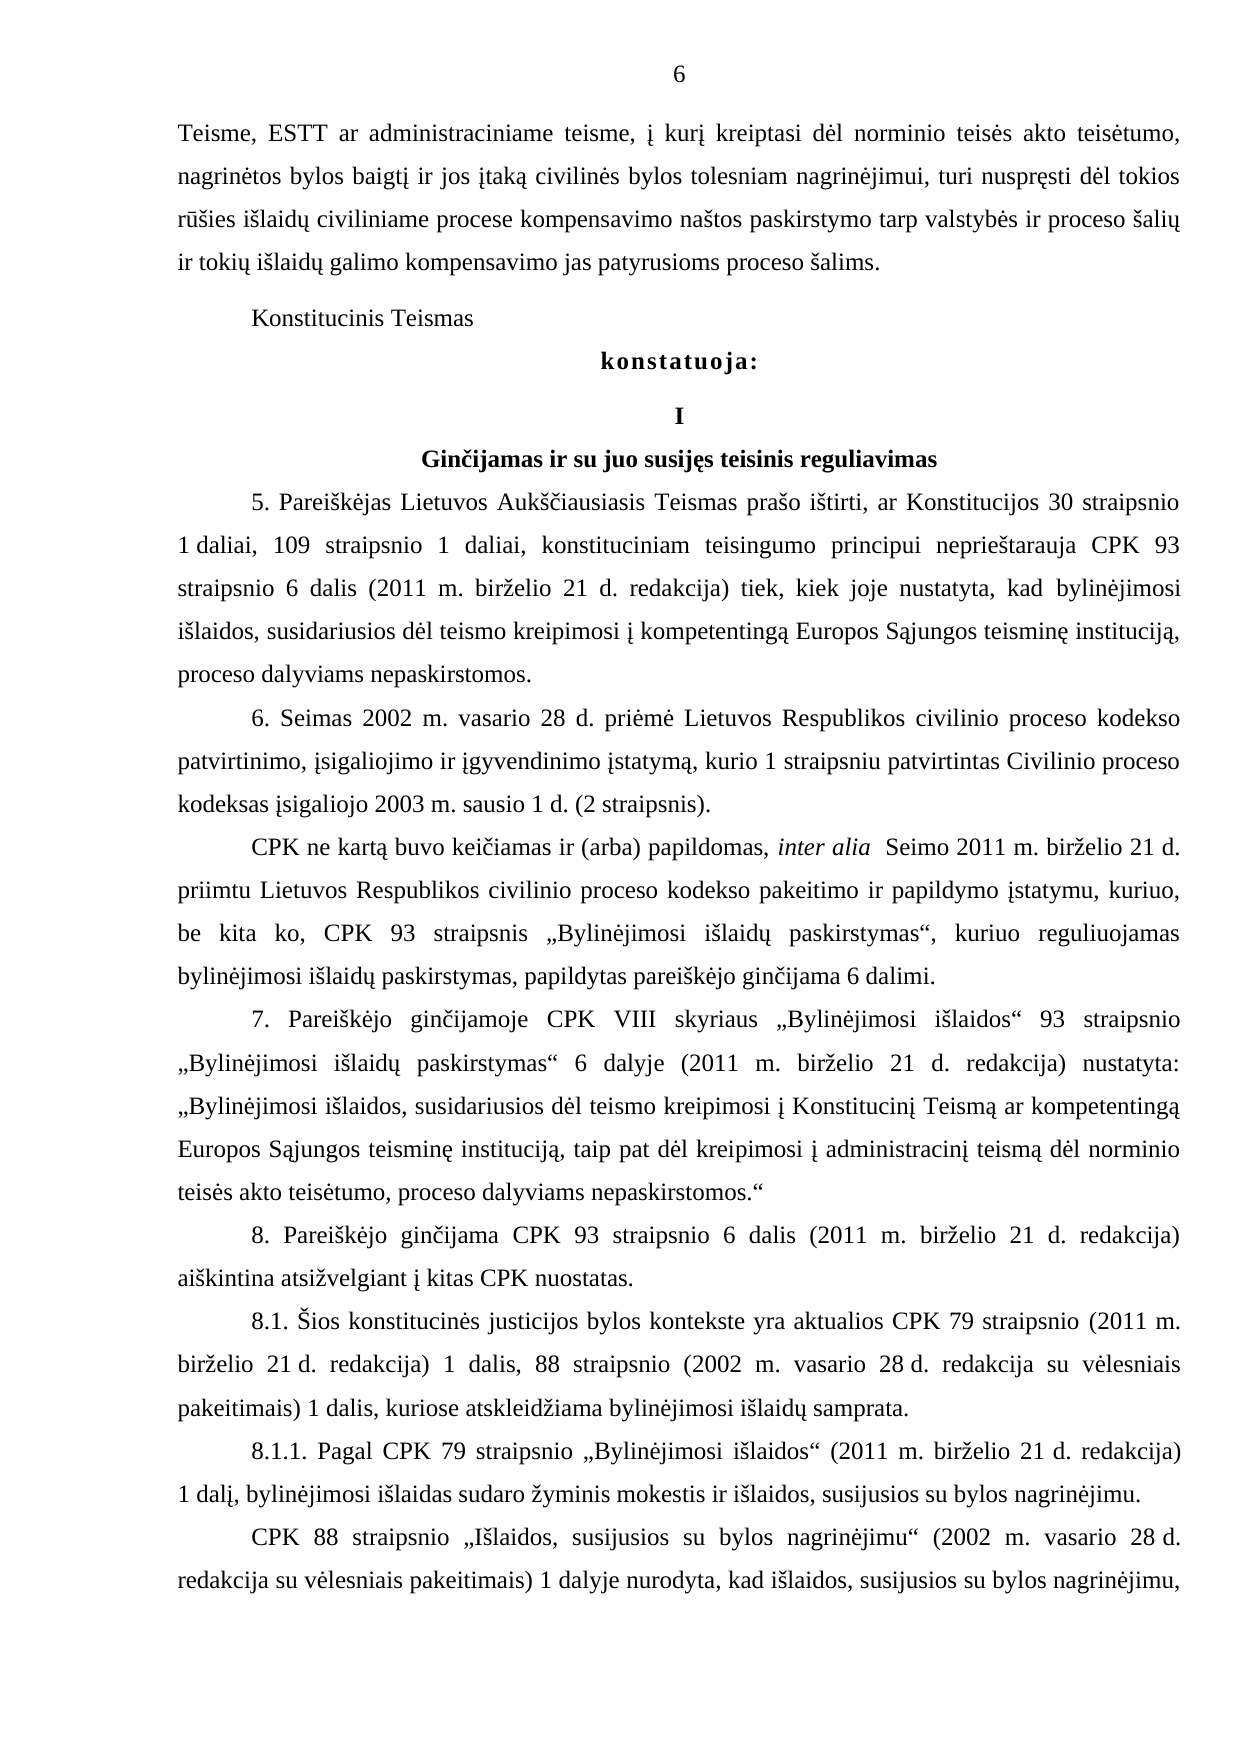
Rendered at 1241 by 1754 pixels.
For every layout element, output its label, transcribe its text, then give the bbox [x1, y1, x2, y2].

text 8. Pareiškėjo ginčijama CPK 93 straipsnio 6 dalis (2011 m. birželio 21 d. redakcija) aiškintina atsižvelgiant į kitas CPK nuostatas. [177, 1220, 1181, 1292]
text Teisme, ESTT ar administraciniame teisme, į kurį kreiptasi dėl norminio teisės akto teisėtumo, nagrinėtos bylos baigtį ir jos įtaką civilinės bylos tolesniam nagrinėjimui, turi nuspręsti dėl tokios rūšies išlaidų civiliniame procese kompensavimo naštos paskirstymo tarp valstybės ir proceso šalių ir tokių išlaidų galimo kompensavimo jas patyrusioms proceso šalims. [177, 118, 1181, 276]
text I [177, 401, 1181, 429]
text 8.1.1. Pagal CPK 79 straipsnio „Bylinėjimosi išlaidos“ (2011 m. birželio 21 d. redakcija) 1 dalį, bylinėjimosi išlaidas sudaro žyminis mokestis ir išlaidos, susijusios su bylos nagrinėjimu. [177, 1436, 1181, 1508]
text 8.1. Šios konstitucinės justicijos bylos kontekste yra aktualios CPK 79 straipsnio (2011 m. birželio 21 d. redakcija) 1 dalis, 88 straipsnio (2002 m. vasario 28 d. redakcija su vėlesniais pakeitimais) 1 dalis, kuriose atskleidžiama bylinėjimosi išlaidų samprata. [177, 1306, 1181, 1421]
text Konstitucinis Teismas [177, 303, 1181, 331]
text CPK ne kartą buvo keičiamas ir (arba) papildomas, inter alia Seimo 2011 m. birželio 21 d. priimtu Lietuvos Respublikos civilinio proceso kodekso pakeitimo ir papildymo įstatymu, kuriuo, be kita ko, CPK 93 straipsnis „Bylinėjimosi išlaidų paskirstymas“, kuriuo reguliuojamas bylinėjimosi išlaidų paskirstymas, papildytas pareiškėjo ginčijama 6 dalimi. [177, 832, 1181, 990]
text 5. Pareiškėjas Lietuvos Aukščiausiasis Teismas prašo ištirti, ar Konstitucijos 30 straipsnio 1 daliai, 109 straipsnio 1 daliai, konstituciniam teisingumo principui neprieštarauja CPK 93 straipsnio 6 dalis (2011 m. birželio 21 d. redakcija) tiek, kiek joje nustatyta, kad bylinėjimosi išlaidos, susidariusios dėl teismo kreipimosi į kompetentingą Europos Sąjungos teisminę instituciją, proceso dalyviams nepaskirstomos. [177, 487, 1181, 688]
text 7. Pareiškėjo ginčijamoje CPK VIII skyriaus „Bylinėjimosi išlaidos“ 93 straipsnio „Bylinėjimosi išlaidų paskirstymas“ 6 dalyje (2011 m. birželio 21 d. redakcija) nustatyta: „Bylinėjimosi išlaidos, susidariusios dėl teismo kreipimosi į Konstitucinį Teismą ar kompetentingą Europos Sąjungos teisminę instituciją, taip pat dėl kreipimosi į administracinį teismą dėl norminio teisės akto teisėtumo, proceso dalyviams nepaskirstomos.“ [177, 1004, 1181, 1206]
text CPK 88 straipsnio „Išlaidos, susijusios su bylos nagrinėjimu“ (2002 m. vasario 28 d. redakcija su vėlesniais pakeitimais) 1 dalyje nurodyta, kad išlaidos, susijusios su bylos nagrinėjimu, [177, 1522, 1181, 1594]
text Ginčijamas ir su juo susijęs teisinis reguliavimas [177, 444, 1181, 473]
text konstatuoja: [177, 346, 1181, 374]
text 6. Seimas 2002 m. vasario 28 d. priėmė Lietuvos Respublikos civilinio proceso kodekso patvirtinimo, įsigaliojimo ir įgyvendinimo įstatymą, kurio 1 straipsniu patvirtintas Civilinio proceso kodeksas įsigaliojo 2003 m. sausio 1 d. (2 straipsnis). [177, 703, 1181, 818]
